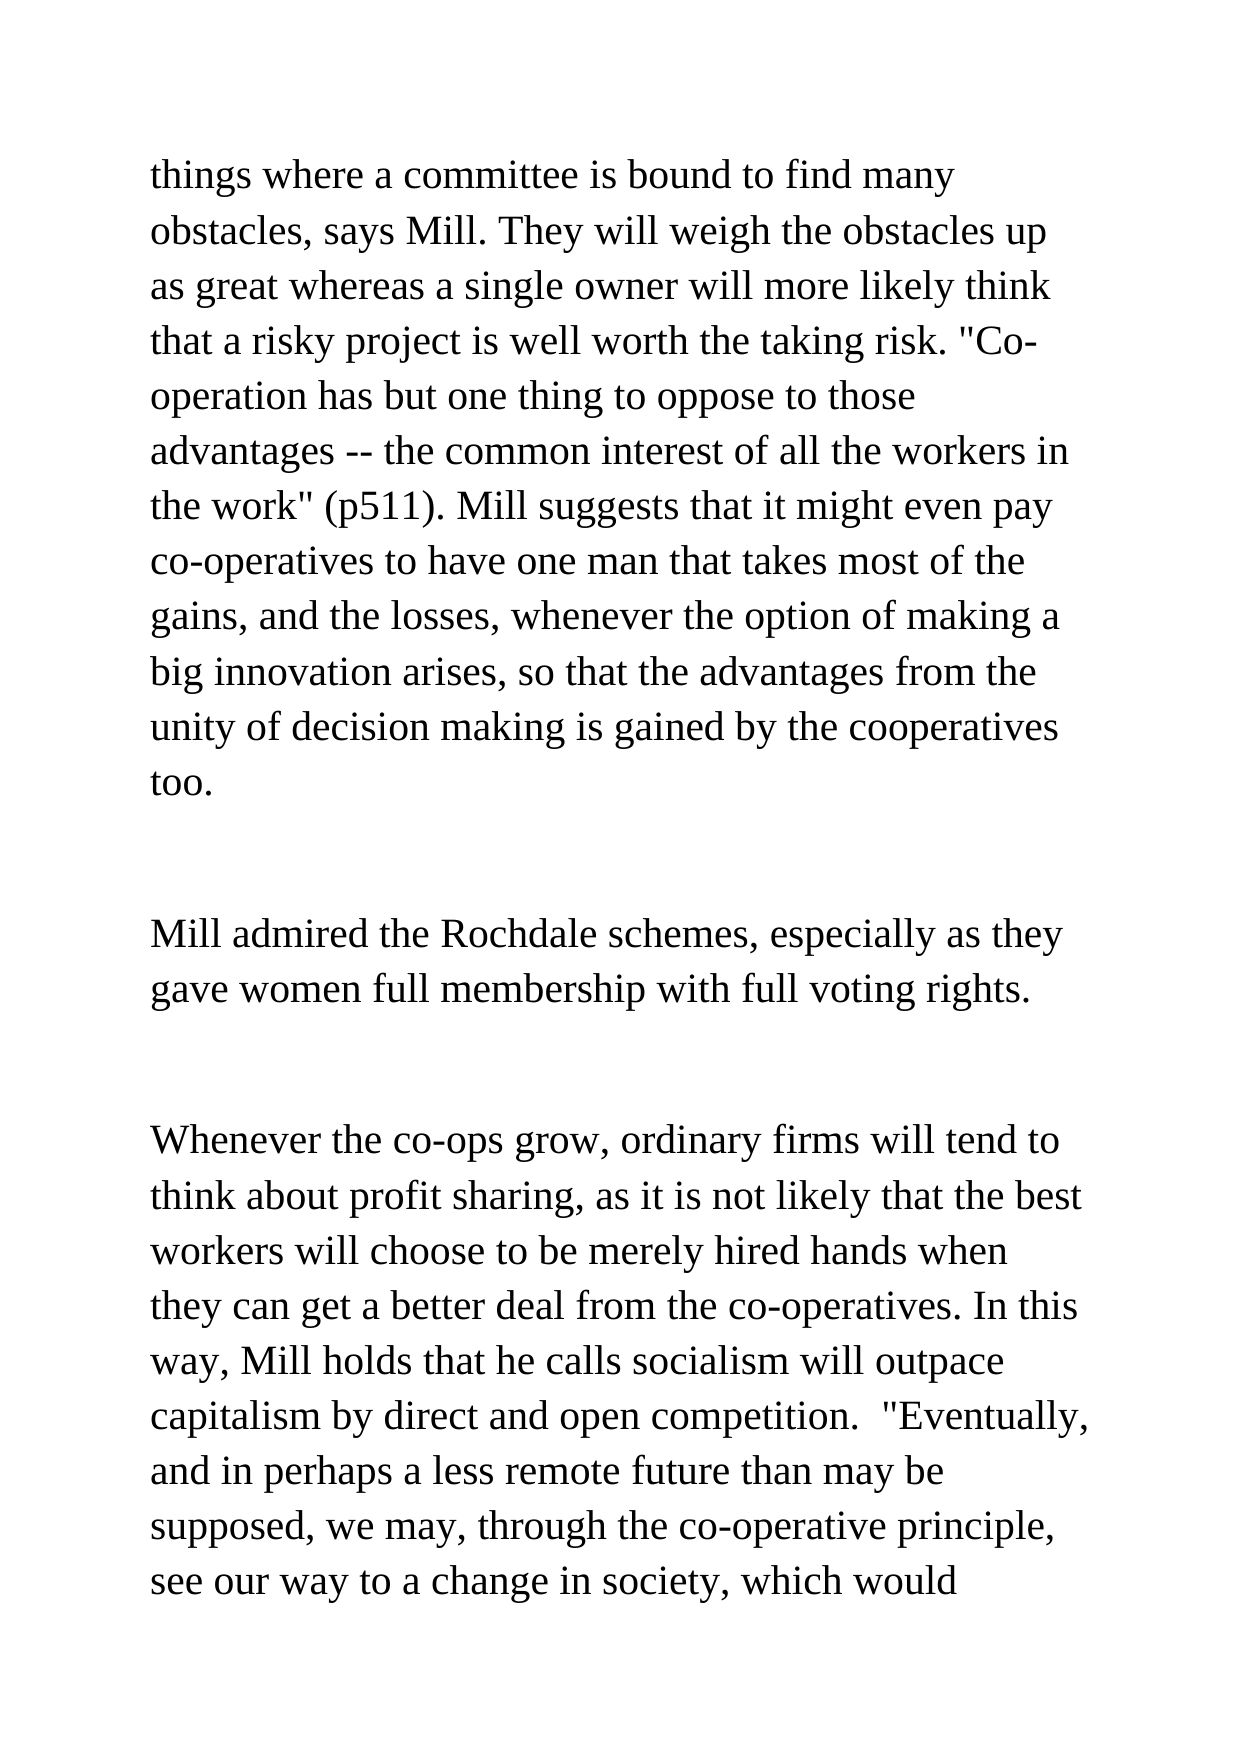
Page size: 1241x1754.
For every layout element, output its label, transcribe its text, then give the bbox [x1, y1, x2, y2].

text Mill admired the Rochdale schemes, especially as they gave women full membership with full voting rights. [150, 908, 1090, 1011]
text Whenever the co-ops grow, ordinary firms will tend to think about profit sharing, as it is not likely that the best workers will choose to be merely hired hands when they can get a better deal from the co-operatives. In this way, Mill holds that he calls socialism will outpace capitalism by direct and open competition. "Eventually, and in perhaps a less remote future than may be supposed, we may, through the co-operative principle, see our way to a change in society, which would [150, 1115, 1090, 1604]
text things where a committee is bound to find many obstacles, says Mill. They will weigh the obstacles up as great whereas a single owner will more likely think that a risky project is well worth the taking risk. "Co-operation has but one thing to oppose to those advantages -- the common interest of all the workers in the work" (p511). Mill suggests that it might even pay co-operatives to have one man that takes most of the gains, and the losses, whenever the option of making a big innovation arises, so that the advantages from the unity of decision making is gained by the cooperatives too. [150, 150, 1090, 804]
